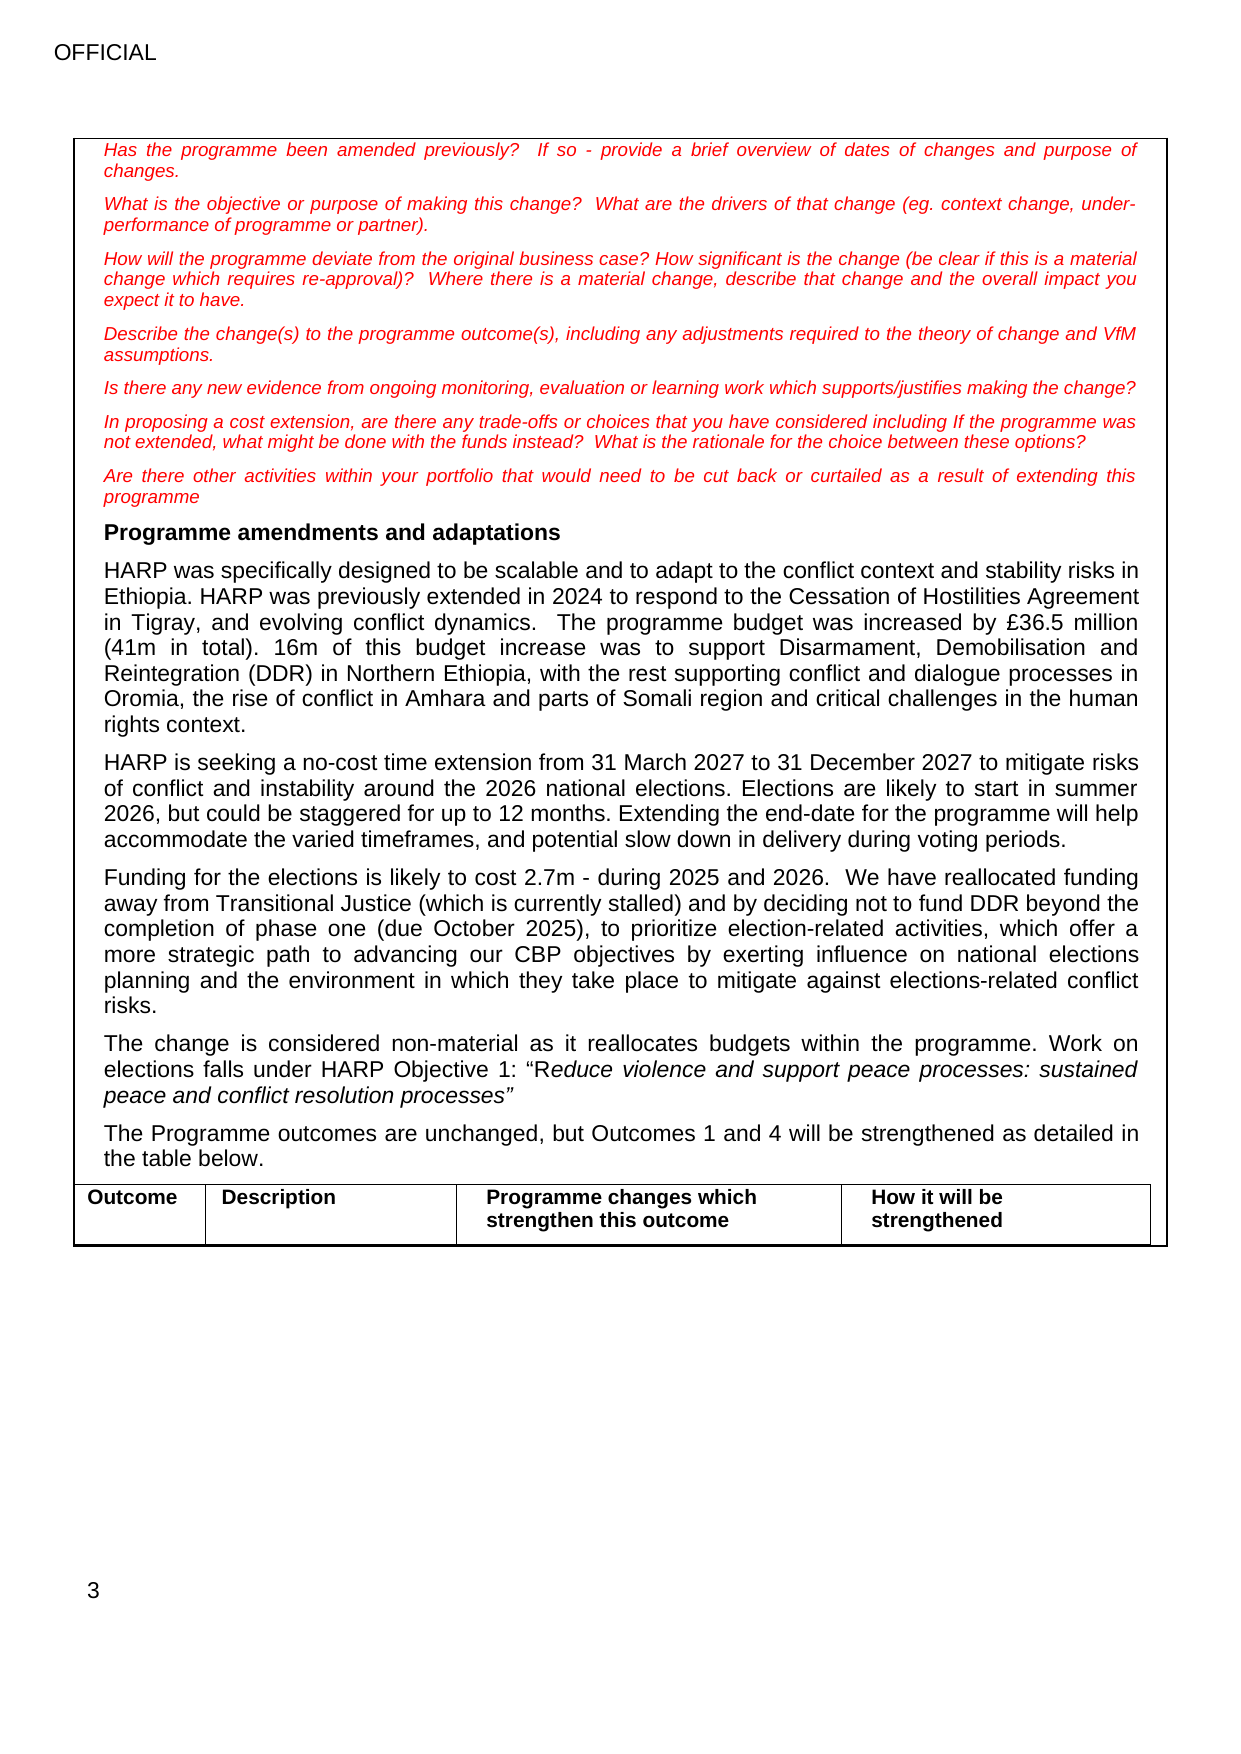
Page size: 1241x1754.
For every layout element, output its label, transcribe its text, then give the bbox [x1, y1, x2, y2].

table_header Outcome [75, 1185, 205, 1244]
table_header Description [206, 1185, 456, 1244]
table_cell Has the programme been amended previously? If so - provide a brief overview of dates of changes and purpose of changes. What is the objective or purpose of making this change? What are the drivers of that change (eg. context change, under-performance of programme or partner). How will the programme deviate from the original business case? How significant is the change (be clear if this is a material change which requires re-approval)? Where there is a material change, describe that change and the overall impact you expect it to have. Describe the change(s) to the programme outcome(s), including any adjustments required to the theory of change and VfM assumptions. Is there any new evidence from ongoing monitoring, evaluation or learning work which supports/justifies making the change? In proposing a cost extension, are there any trade-offs or choices that you have considered including If the programme was not extended, what might be done with the funds instead? What is the rationale for the choice between these options? Are there other activities within your portfolio that would need to be cut back or curtailed as a result of extending this programme Programme amendments and adaptations HARP was specifically designed to be scalable and to adapt to the conflict context and stability risks in Ethiopia. HARP was previously extended in 2024 to respond to the Cessation of Hostilities Agreement in Tigray, and evolving conflict dynamics. The programme budget was increased by £36.5 million (41m in total). 16m of this budget increase was to support Disarmament, Demobilisation and Reintegration (DDR) in Northern Ethiopia, with the rest supporting conflict and dialogue processes in Oromia, the rise of conflict in Amhara and parts of Somali region and critical challenges in the human rights context. HARP is seeking a no-cost time extension from 31 March 2027 to 31 December 2027 to mitigate risks of conflict and instability around the 2026 national elections. Elections are likely to start in summer 2026, but could be staggered for up to 12 months. Extending the end-date for the programme will help accommodate the varied timeframes, and potential slow down in delivery during voting periods. Funding for the elections is likely to cost 2.7m - during 2025 and 2026. We have reallocated funding away from Transitional Justice (which is currently stalled) and by deciding not to fund DDR beyond the completion of phase one (due October 2025), to prioritize election-related activities, which offer a more strategic path to advancing our CBP objectives by exerting influence on national elections planning and the environment in which they take place to mitigate against elections-related conflict risks. The change is considered non-material as it reallocates budgets within the programme. Work on elections falls under HARP Objective 1: “Reduce violence and support peace processes: sustained peace and conflict resolution processes” The Programme outcomes are unchanged, but Outcomes 1 and 4 will be strengthened as detailed in the table below. [75, 139, 1166, 1245]
table_header Programme changes which strengthen this outcome [457, 1185, 841, 1244]
table_header How it will be strengthened [842, 1185, 1150, 1244]
